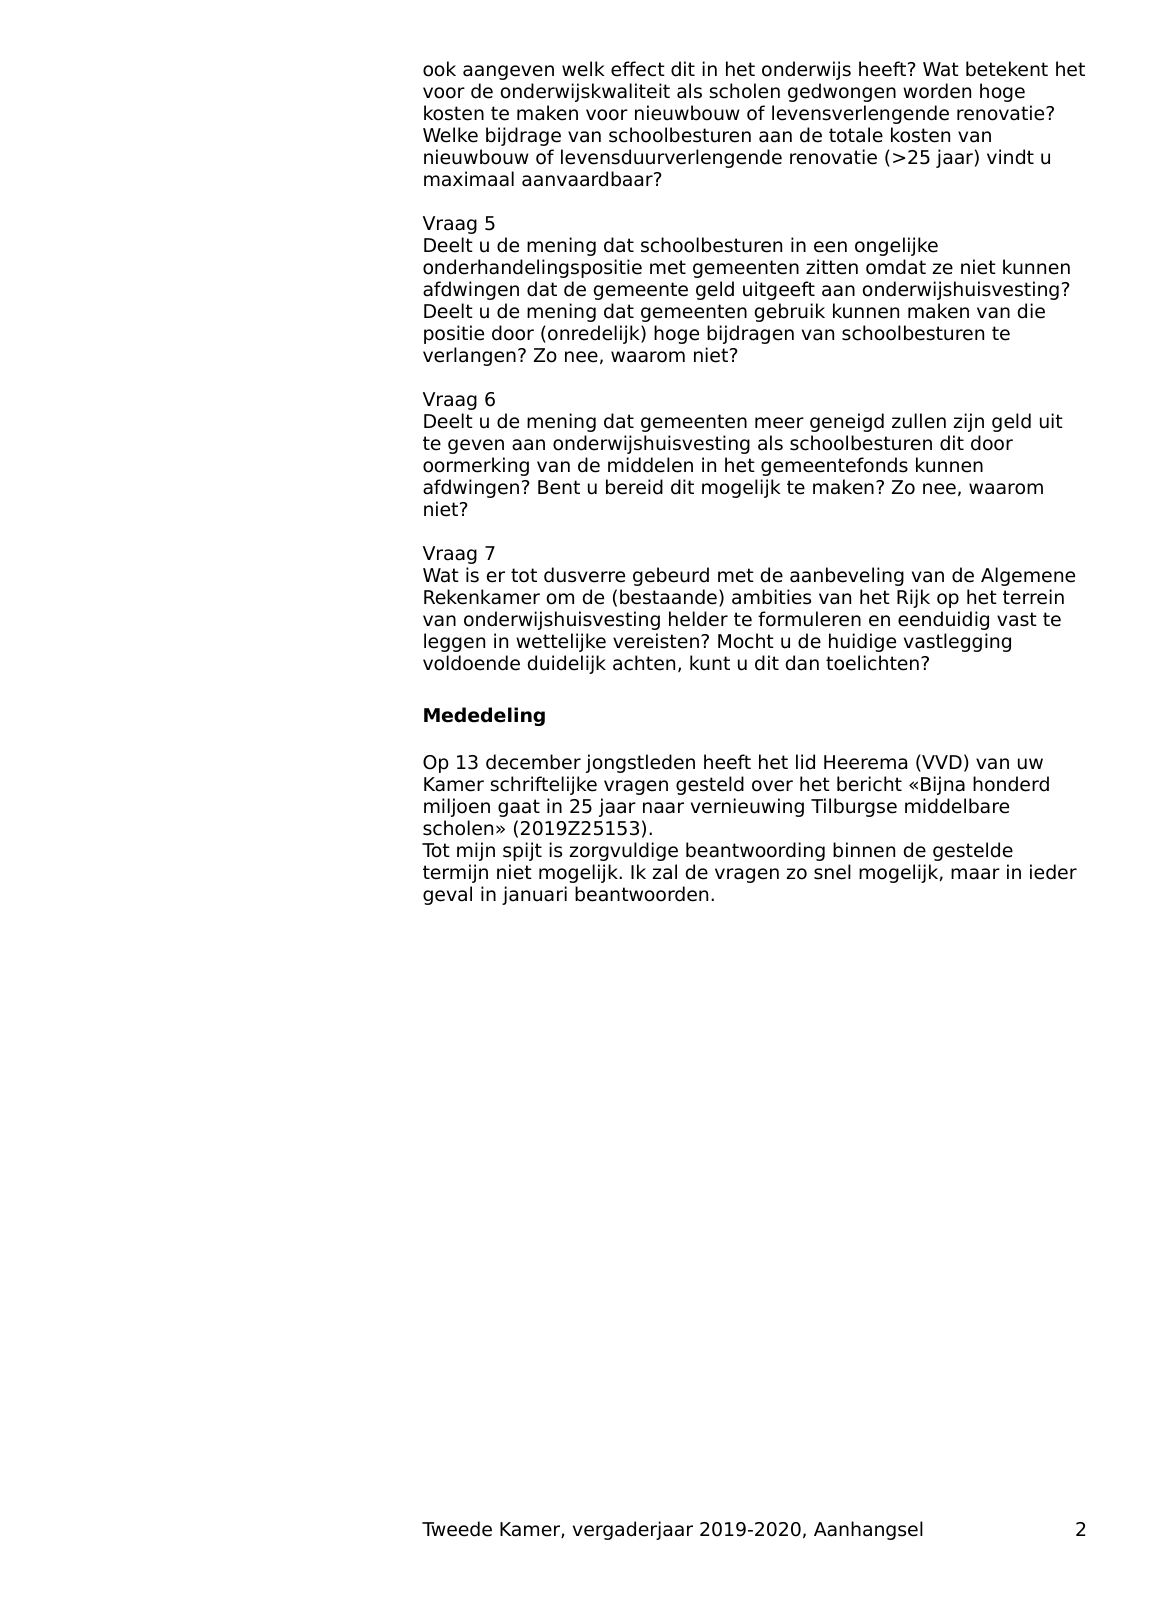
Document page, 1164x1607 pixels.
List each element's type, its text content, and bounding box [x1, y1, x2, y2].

text Deelt u de mening dat schoolbesturen in een ongelijke onderhandelingspositie met gemeenten zitten omdat ze niet kunnen afdwingen dat de gemeente geld uitgeeft aan onderwijshuisvesting? Deelt u de mening dat gemeenten gebruik kunnen maken van die positie door (onredelijk) hoge bijdragen van schoolbesturen te verlangen? Zo nee, waarom niet? [422, 235, 1087, 367]
text Tot mijn spijt is zorgvuldige beantwoording binnen de gestelde termijn niet mogelijk. Ik zal de vragen zo snel mogelijk, maar in ieder geval in januari beantwoorden. [422, 840, 1087, 906]
text Wat is er tot dusverre gebeurd met de aanbeveling van de Algemene Rekenkamer om de (bestaande) ambities van het Rijk op het terrein van onderwijshuisvesting helder te formuleren en eenduidig vast te leggen in wettelijke vereisten? Mocht u de huidige vastlegging voldoende duidelijk achten, kunt u dit dan toelichten? [422, 565, 1087, 675]
text Deelt u de mening dat gemeenten meer geneigd zullen zijn geld uit te geven aan onderwijshuisvesting als schoolbesturen dit door oormerking van de middelen in het gemeentefonds kunnen afdwingen? Bent u bereid dit mogelijk te maken? Zo nee, waarom niet? [422, 411, 1087, 521]
subtitle Mededeling [422, 705, 1087, 727]
text Vraag 5 [422, 213, 1087, 235]
text Welke bijdrage van schoolbesturen aan de totale kosten van nieuwbouw of levensduurverlengende renovatie (>25 jaar) vindt u maximaal aanvaardbaar? [422, 125, 1087, 191]
text ook aangeven welk effect dit in het onderwijs heeft? Wat betekent het voor de onderwijskwaliteit als scholen gedwongen worden hoge kosten te maken voor nieuwbouw of levensverlengende renovatie? [422, 59, 1087, 125]
text Vraag 7 [422, 543, 1087, 565]
text Op 13 december jongstleden heeft het lid Heerema (VVD) van uw Kamer schriftelijke vragen gesteld over het bericht «Bijna honderd miljoen gaat in 25 jaar naar vernieuwing Tilburgse middelbare scholen» (2019Z25153). [422, 752, 1087, 840]
text Vraag 6 [422, 389, 1087, 411]
